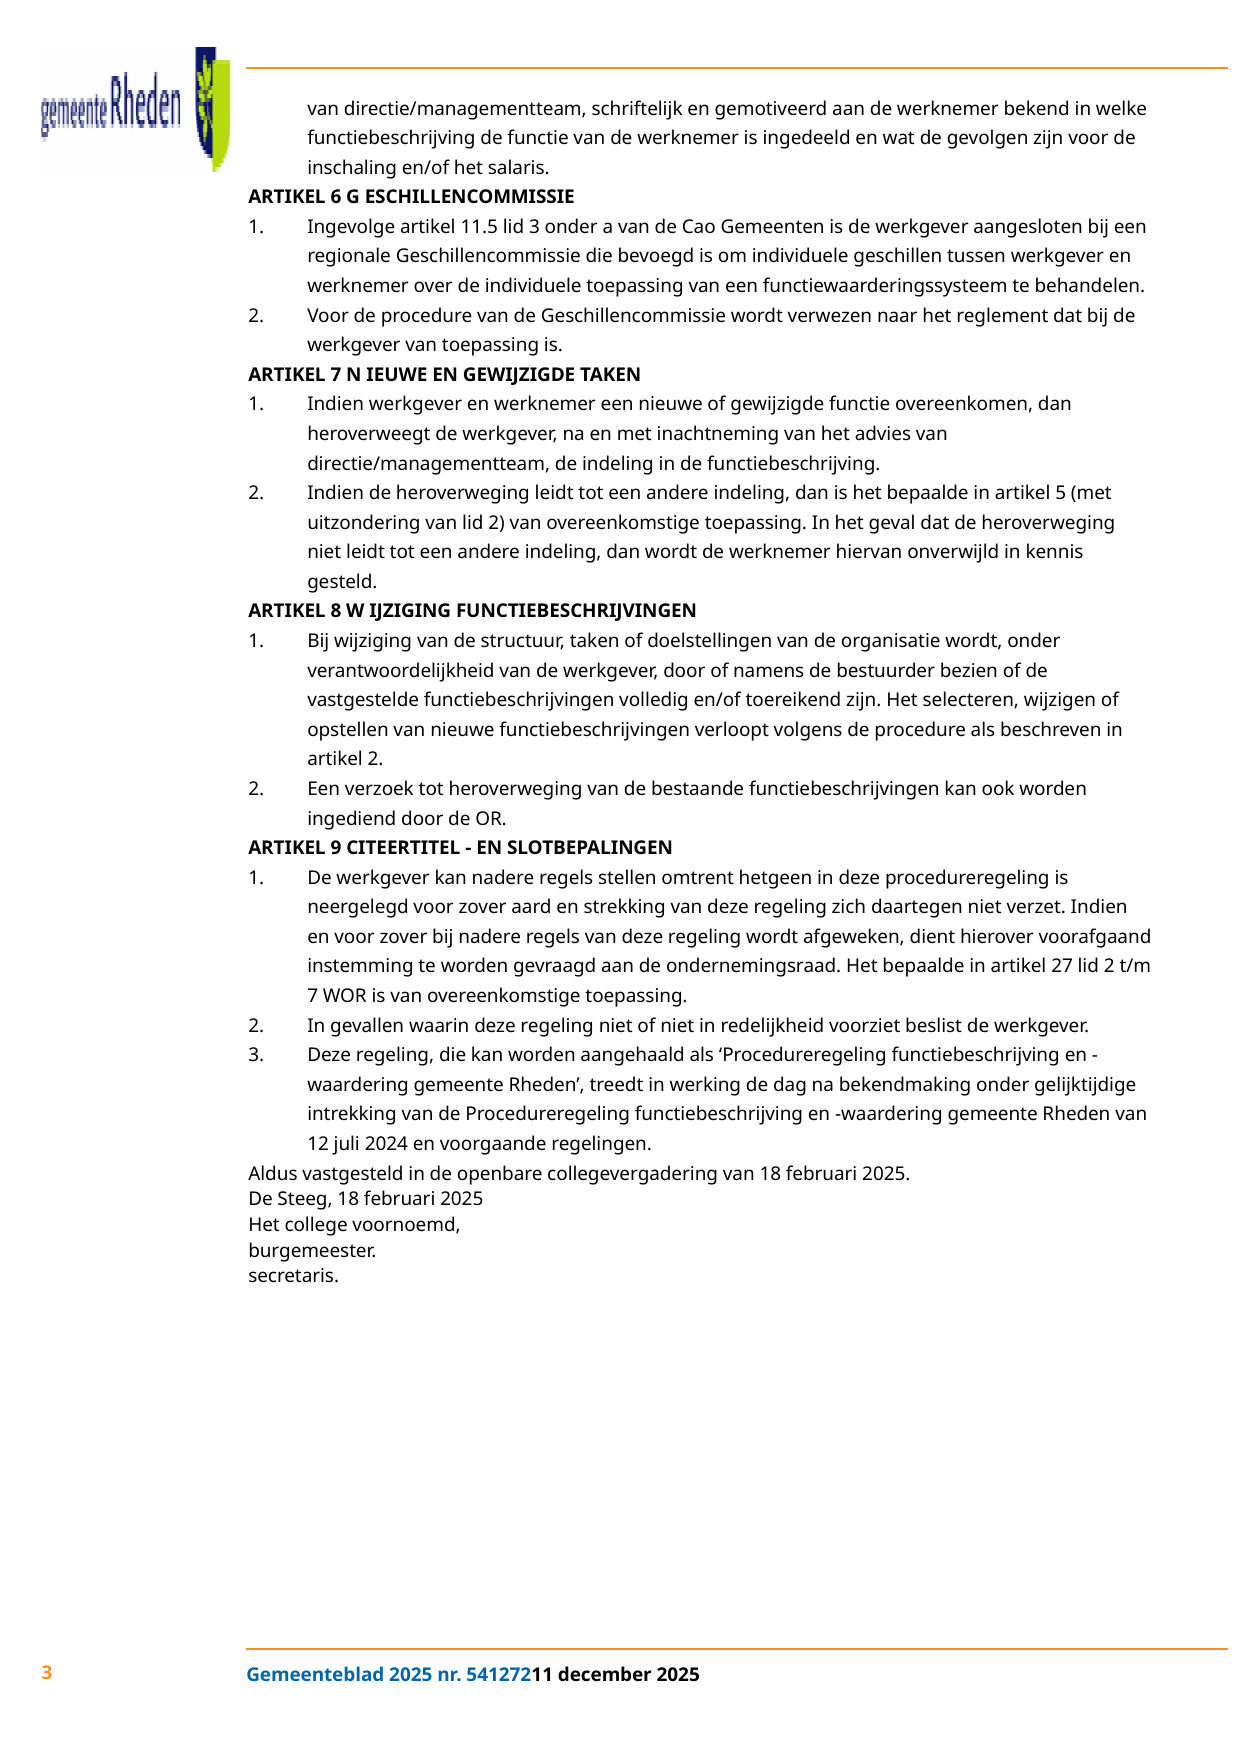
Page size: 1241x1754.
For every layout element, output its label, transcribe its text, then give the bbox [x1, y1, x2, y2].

picture [41, 47, 231, 172]
list De werkgever kan nadere regels stellen omtrent hetgeen in deze procedureregeling is neergelegd voor zover aard en strekking van deze regeling zich daartegen niet verzet. Indien en voor zover bij nadere regels van deze regeling wordt afgeweken, dient hierover voorafgaand instemming te worden gevraagd aan de ondernemingsraad. Het bepaalde in artikel 27 lid 2 t/m 7 WOR is van overeenkomstige toepassing. [248, 864, 1152, 1008]
list van directie/managementteam, schriftelijk en gemotiveerd aan de werknemer bekend in welke functiebeschrijving de functie van de werknemer is ingedeeld en wat de gevolgen zijn voor de inschaling en/of het salaris. [248, 95, 1152, 180]
text ARTIKEL 8 W IJZIGING FUNCTIEBESCHRIJVINGEN [248, 598, 1152, 623]
text ARTIKEL 7 N IEUWE EN GEWIJZIGDE TAKEN [248, 361, 1152, 387]
list Voor de procedure van de Geschillencommissie wordt verwezen naar het reglement dat bij de werkgever van toepassing is. [248, 302, 1152, 357]
list Een verzoek tot heroverweging van de bestaande functiebeschrijvingen kan ook worden ingediend door de OR. [248, 775, 1152, 831]
list In gevallen waarin deze regeling niet of niet in redelijkheid voorziet beslist de werkgever. [248, 1012, 1152, 1038]
list Deze regeling, die kan worden aangehaald als ‘Procedureregeling functiebeschrijving en -waardering gemeente Rheden’, treedt in werking de dag na bekendmaking onder gelijktijdige intrekking van de Procedureregeling functiebeschrijving en -waardering gemeente Rheden van 12 juli 2024 en voorgaande regelingen. [248, 1041, 1152, 1156]
text burgemeester. [248, 1237, 1152, 1263]
text secretaris. [248, 1263, 1152, 1288]
list Indien de heroverweging leidt tot een andere indeling, dan is het bepaalde in artikel 5 (met uitzondering van lid 2) van overeenkomstige toepassing. In het geval dat de heroverweging niet leidt tot een andere indeling, dan wordt de werknemer hiervan onverwijld in kennis gesteld. [248, 479, 1152, 594]
list Bij wijziging van de structuur, taken of doelstellingen van de organisatie wordt, onder verantwoordelijkheid van de werkgever, door of namens de bestuurder bezien of de vastgestelde functiebeschrijvingen volledig en/of toereikend zijn. Het selecteren, wijzigen of opstellen van nieuwe functiebeschrijvingen verloopt volgens de procedure als beschreven in artikel 2. [248, 627, 1152, 771]
text De Steeg, 18 februari 2025 [248, 1186, 1152, 1211]
text Aldus vastgesteld in de openbare collegevergadering van 18 februari 2025. [248, 1160, 1152, 1186]
list Indien werkgever en werknemer een nieuwe of gewijzigde functie overeenkomen, dan heroverweegt de werkgever, na en met inachtneming van het advies van directie/managementteam, de indeling in de functiebeschrijving. [248, 391, 1152, 476]
text ARTIKEL 6 G ESCHILLENCOMMISSIE [248, 183, 1152, 209]
list Ingevolge artikel 11.5 lid 3 onder a van de Cao Gemeenten is de werkgever aangesloten bij een regionale Geschillencommissie die bevoegd is om individuele geschillen tussen werkgever en werknemer over de individuele toepassing van een functiewaarderingssysteem te behandelen. [248, 213, 1152, 298]
text Het college voornoemd, [248, 1211, 1152, 1237]
text ARTIKEL 9 CITEERTITEL - EN SLOTBEPALINGEN [248, 834, 1152, 860]
